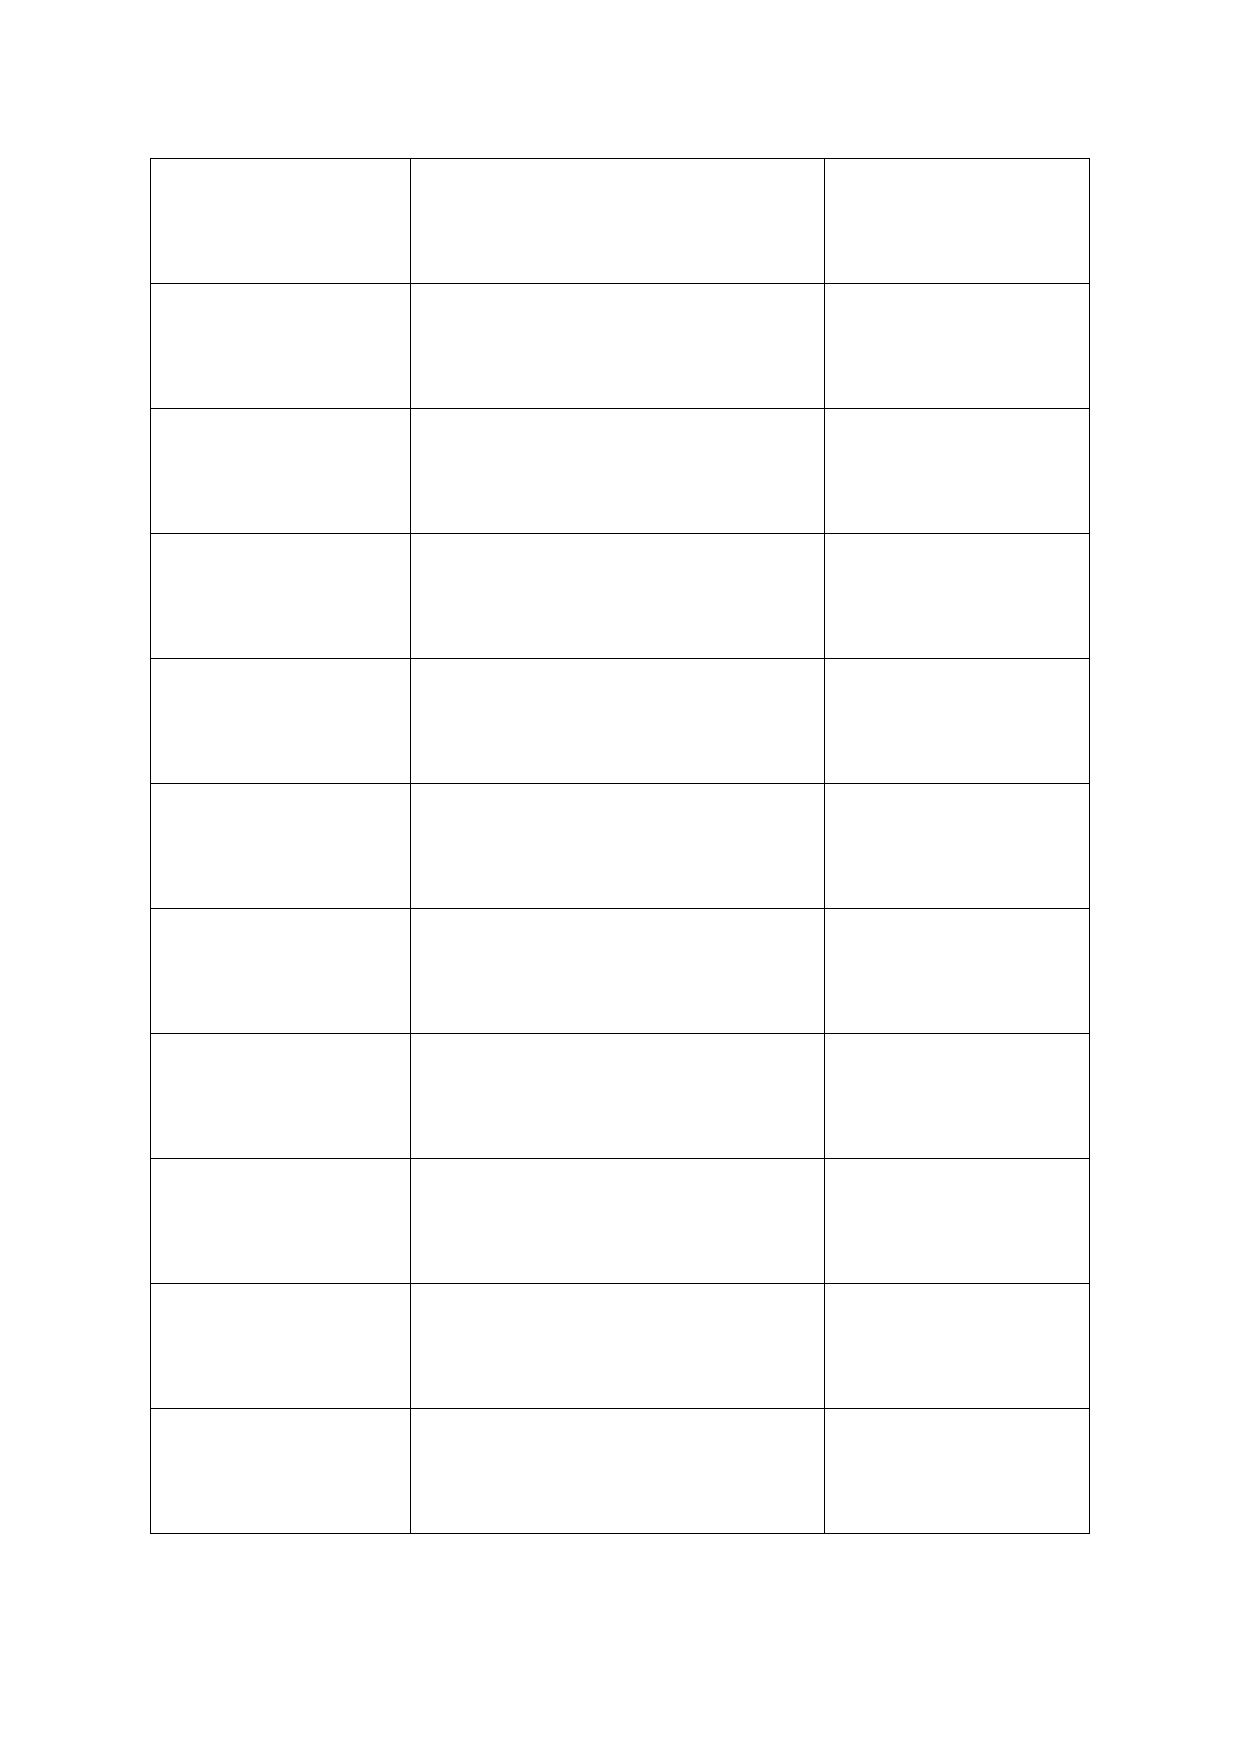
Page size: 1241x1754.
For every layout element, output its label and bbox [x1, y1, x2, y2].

table_cell [411, 284, 824, 408]
table_cell [411, 909, 824, 1033]
table_cell [151, 284, 410, 408]
table_cell [411, 1034, 824, 1158]
table_cell [411, 659, 824, 783]
table_cell [151, 784, 410, 908]
table_cell [825, 909, 1089, 1033]
table_cell [151, 1034, 410, 1158]
table_cell [411, 534, 824, 658]
table_cell [825, 1159, 1089, 1283]
table_cell [825, 1034, 1089, 1158]
table_cell [151, 409, 410, 533]
table_cell [411, 1409, 824, 1533]
table_cell [411, 1159, 824, 1283]
table_cell [825, 1409, 1089, 1533]
table_cell [825, 409, 1089, 533]
table_cell [825, 784, 1089, 908]
table_cell [151, 1284, 410, 1408]
table_cell [151, 909, 410, 1033]
table_cell [151, 534, 410, 658]
table_cell [825, 534, 1089, 658]
table_cell [411, 409, 824, 533]
table_cell [411, 159, 824, 283]
table_cell [411, 784, 824, 908]
table_cell [151, 159, 410, 283]
table_cell [151, 1159, 410, 1283]
table_cell [411, 1284, 824, 1408]
table_cell [825, 1284, 1089, 1408]
table_cell [825, 659, 1089, 783]
table_cell [151, 659, 410, 783]
table_cell [825, 159, 1089, 283]
table_cell [151, 1409, 410, 1533]
table_cell [825, 284, 1089, 408]
